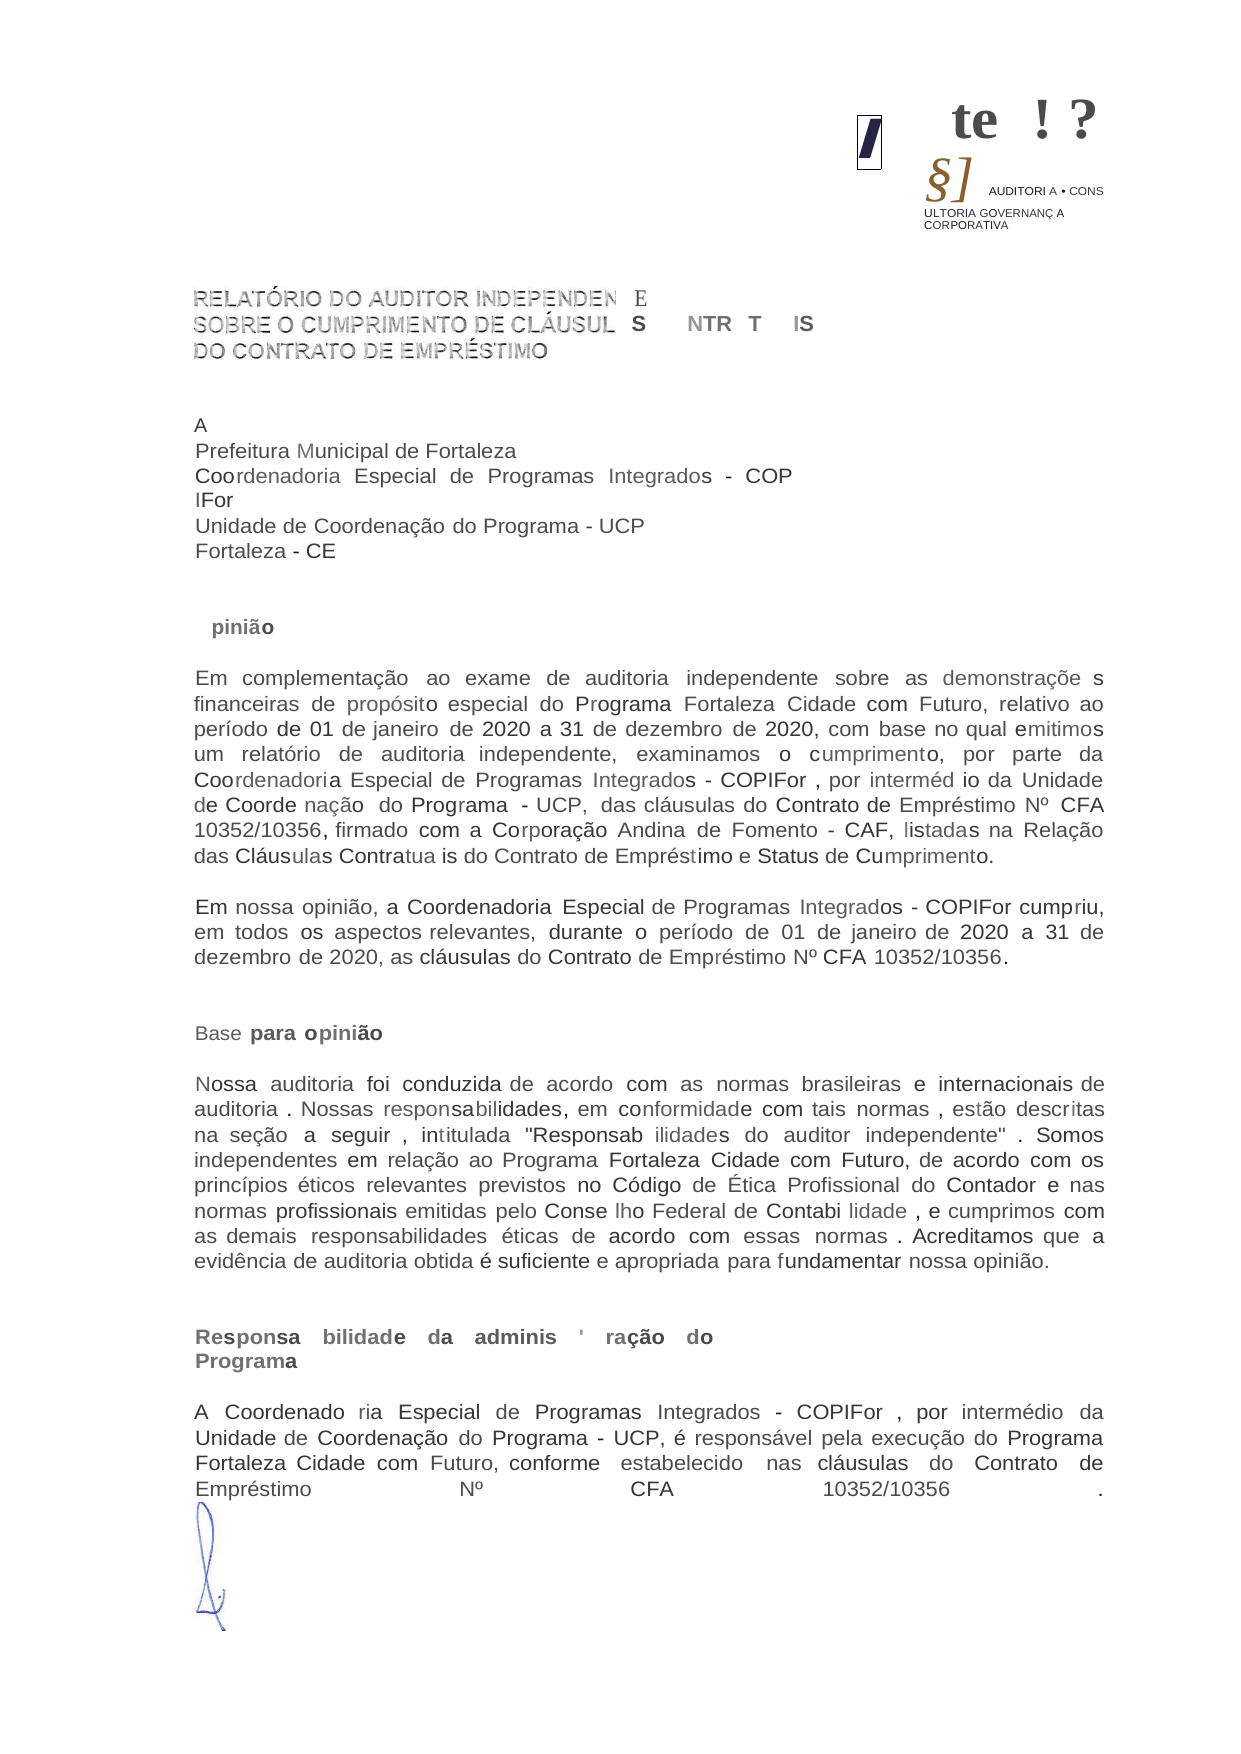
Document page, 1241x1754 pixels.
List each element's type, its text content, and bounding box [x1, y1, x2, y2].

text te ! ? §] AUDITORI A • CONS ULTORIA GOVERNANÇ A CORPORATIVA [924, 89, 1151, 231]
text Em nossa opinião, a Coordenadoria Especial de Programas Integrados - COPIFor cumpriu, em todos os aspectos relevantes, durante o período de 01 de janeiro de 2020 a 31 de dezembro de 2020, as cláusulas do Contrato de Empréstimo Nº CFA 10352/10356. [194, 895, 1104, 969]
text Prefeitura Municipal de Fortaleza [195, 439, 517, 463]
text l [858, 116, 881, 169]
text S NTR T IS [282, 311, 1163, 336]
text A [194, 414, 208, 437]
text Unidade de Coordenação do Programa - UCP Fortaleza - CE [195, 514, 646, 563]
text E [175, 284, 1106, 311]
text A Coordenado ria Especial de Programas Integrados - COPIFor , por intermédio da Unidade de Coordenação do Programa - UCP, é responsável pela execução do Programa Fortaleza Cidade com Futuro, conforme estabelecido nas cláusulas do Contrato de Empréstimo Nº CFA 10352/10356 . [194, 1400, 1104, 1631]
text Base para opinião [194, 1021, 384, 1045]
text Nossa auditoria foi conduzida de acordo com as normas brasileiras e internacionais de auditoria . Nossas responsabilidades, em conformidade com tais normas , estão descritas na seção a seguir , intitulada "Responsab ilidades do auditor independente" . Somos independentes em relação ao Programa Fortaleza Cidade com Futuro, de acordo com os princípios éticos relevantes previstos no Código de Ética Profissional do Contador e nas normas profissionais emitidas pelo Conse lho Federal de Contabi lidade , e cumprimos com as demais responsabilidades éticas de acordo com essas normas . Acreditamos que a evidência de auditoria obtida é suficiente e apropriada para fundamentar nossa opinião. [194, 1072, 1105, 1273]
text Em complementação ao exame de auditoria independente sobre as demonstraçõe s financeiras de propósito especial do Programa Fortaleza Cidade com Futuro, relativo ao período de 01 de janeiro de 2020 a 31 de dezembro de 2020, com base no qual emitimos um relatório de auditoria independente, examinamos o cumprimento, por parte da Coordenadoria Especial de Programas Integrados - COPIFor , por interméd io da Unidade de Coorde nação do Programa - UCP, das cláusulas do Contrato de Empréstimo Nº CFA 10352/10356, firmado com a Corporação Andina de Fomento - CAF, listadas na Relação das Cláusulas Contratua is do Contrato de Empréstimo e Status de Cumprimento. [193, 666, 1104, 867]
text Responsa bilidade da adminis ' ração do Programa [195, 1325, 713, 1373]
text pinião [211, 615, 1163, 639]
picture [195, 1502, 226, 1631]
text Coordenadoria Especial de Programas Integrados - COP IFor [194, 464, 793, 512]
picture [193, 311, 616, 360]
